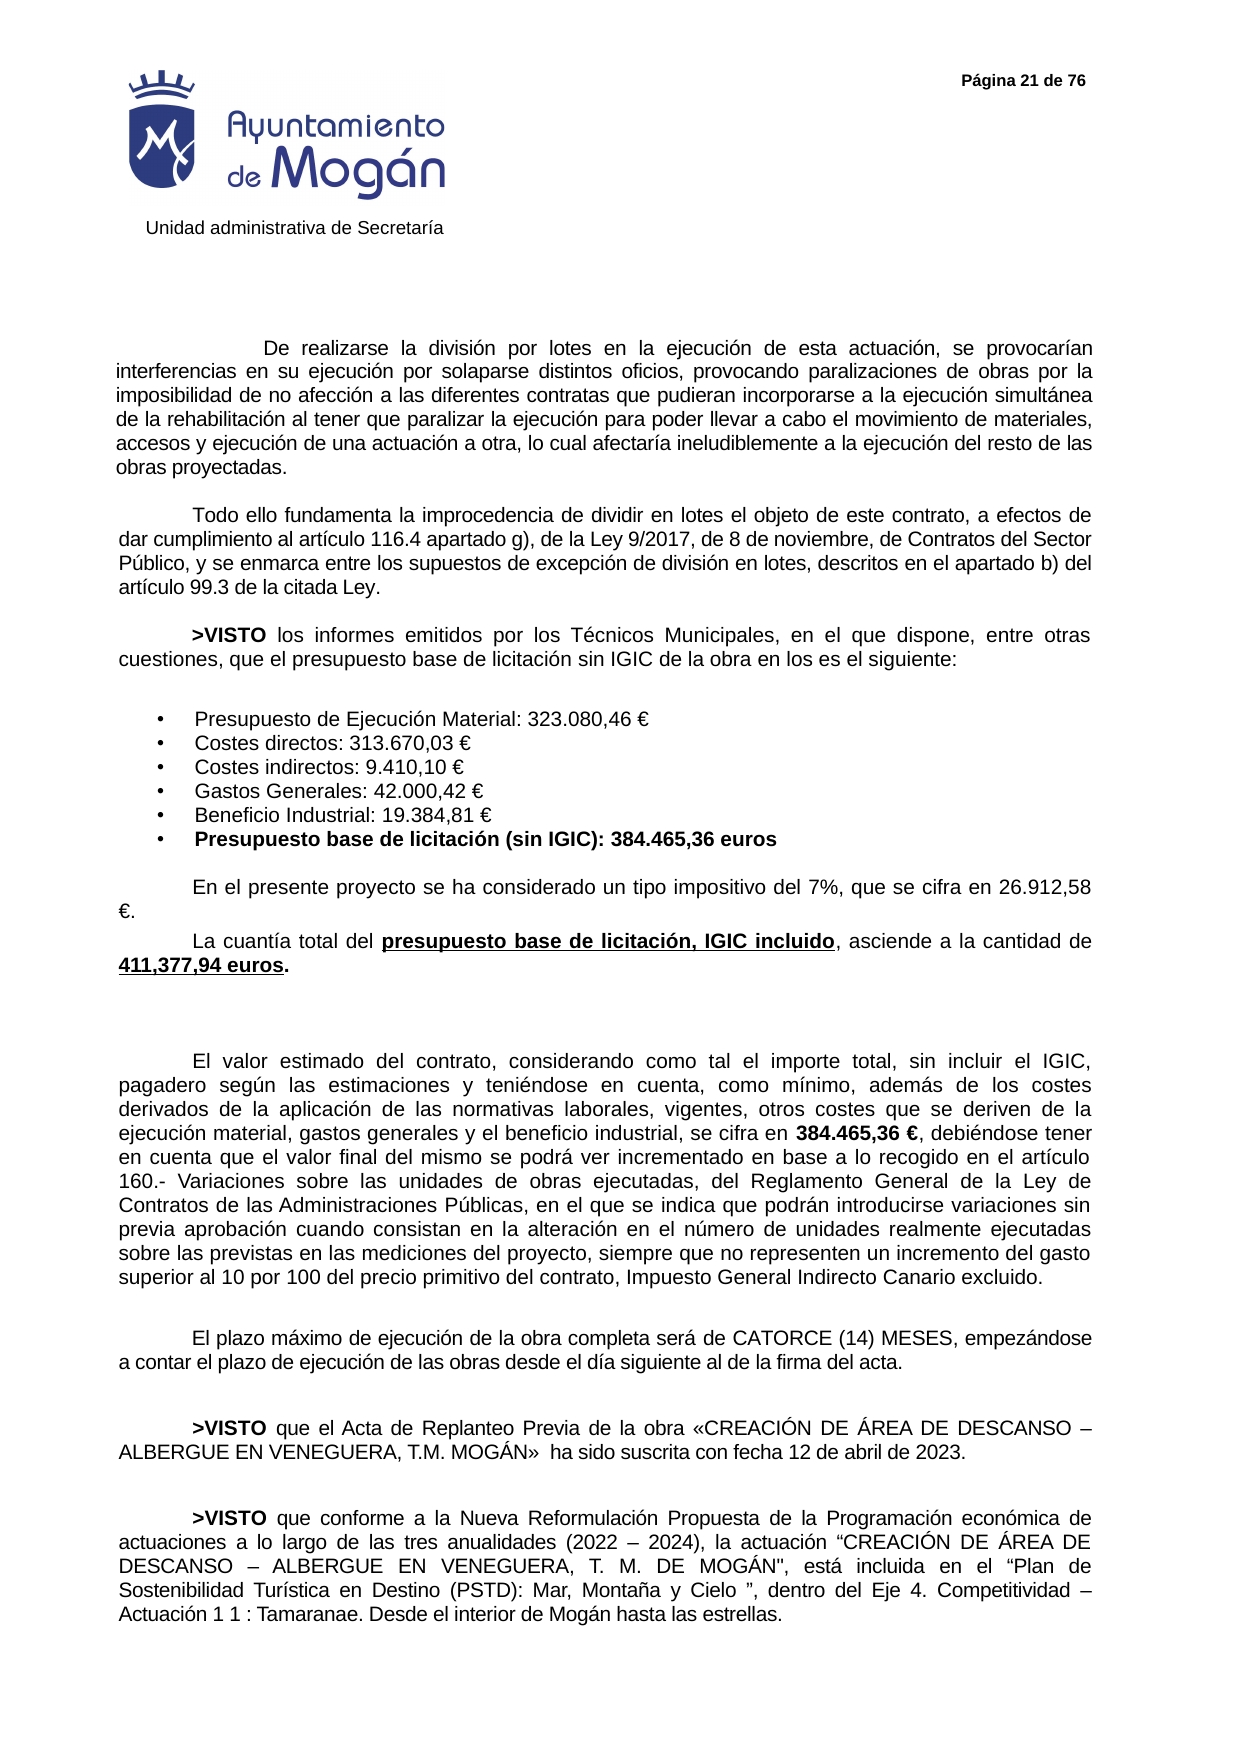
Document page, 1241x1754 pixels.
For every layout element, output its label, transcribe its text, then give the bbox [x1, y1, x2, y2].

picture [128, 70, 445, 206]
text La cuantía total del presupuesto base de licitación, IGIC incluido, asciende a la cantidad de 411,377,94 euros. [118, 929, 1092, 977]
text En el presente proyecto se ha considerado un tipo impositivo del 7%, que se cifra en 26.912,58 €. [118, 875, 1092, 923]
list Gastos Generales: 42.000,42 € [157, 779, 1092, 803]
text >VISTO los informes emitidos por los Técnicos Municipales, en el que dispone, entre otras cuestiones, que el presupuesto base de licitación sin IGIC de la obra en los es el siguiente: [118, 623, 1092, 671]
text El valor estimado del contrato, considerando como tal el importe total, sin incluir el IGIC, pagadero según las estimaciones y teniéndose en cuenta, como mínimo, además de los costes derivados de la aplicación de las normativas laborales, vigentes, otros costes que se deriven de la ejecución material, gastos generales y el beneficio industrial, se cifra en 384.465,36 €, debiéndose tener en cuenta que el valor final del mismo se podrá ver incrementado en base a lo recogido en el artículo 160.- Variaciones sobre las unidades de obras ejecutadas, del Reglamento General de la Ley de Contratos de las Administraciones Públicas, en el que se indica que podrán introducirse variaciones sin previa aprobación cuando consistan en la alteración en el número de unidades realmente ejecutadas sobre las previstas en las mediciones del proyecto, siempre que no representen un incremento del gasto superior al 10 por 100 del precio primitivo del contrato, Impuesto General Indirecto Canario excluido. [118, 1049, 1092, 1289]
list Presupuesto base de licitación (sin IGIC): 384.465,36 euros [157, 827, 1092, 851]
text >VISTO que conforme a la Nueva Reformulación Propuesta de la Programación económica de actuaciones a lo largo de las tres anualidades (2022 – 2024), la actuación “CREACIÓN DE ÁREA DE DESCANSO – ALBERGUE EN VENEGUERA, T. M. DE MOGÁN", está incluida en el “Plan de Sostenibilidad Turística en Destino (PSTD): Mar, Montaña y Cielo ”, dentro del Eje 4. Competitividad – Actuación 1 1 : Tamaranae. Desde el interior de Mogán hasta las estrellas. [118, 1506, 1092, 1625]
list Costes indirectos: 9.410,10 € [157, 754, 1092, 779]
list Beneficio Industrial: 19.384,81 € [157, 803, 1092, 827]
list Presupuesto de Ejecución Material: 323.080,46 € [157, 706, 1092, 731]
text El plazo máximo de ejecución de la obra completa será de CATORCE (14) MESES, empezándose a contar el plazo de ejecución de las obras desde el día siguiente al de la firma del acta. [118, 1326, 1092, 1373]
text De realizarse la división por lotes en la ejecución de esta actuación, se provocarían interferencias en su ejecución por solaparse distintos oficios, provocando paralizaciones de obras por la imposibilidad de no afección a las diferentes contratas que pudieran incorporarse a la ejecución simultánea de la rehabilitación al tener que paralizar la ejecución para poder llevar a cabo el movimiento de materiales, accesos y ejecución de una actuación a otra, lo cual afectaría ineludiblemente a la ejecución del resto de las obras proyectadas. [116, 335, 1094, 479]
text >VISTO que el Acta de Replanteo Previa de la obra «CREACIÓN DE ÁREA DE DESCANSO – ALBERGUE EN VENEGUERA, T.M. MOGÁN» ha sido suscrita con fecha 12 de abril de 2023. [118, 1416, 1092, 1463]
list Costes directos: 313.670,03 € [157, 731, 1092, 754]
text Todo ello fundamenta la improcedencia de dividir en lotes el objeto de este contrato, a efectos de dar cumplimiento al artículo 116.4 apartado g), de la Ley 9/2017, de 8 de noviembre, de Contratos del Sector Público, y se enmarca entre los supuestos de excepción de división en lotes, descritos en el apartado b) del artículo 99.3 de la citada Ley. [118, 503, 1092, 599]
